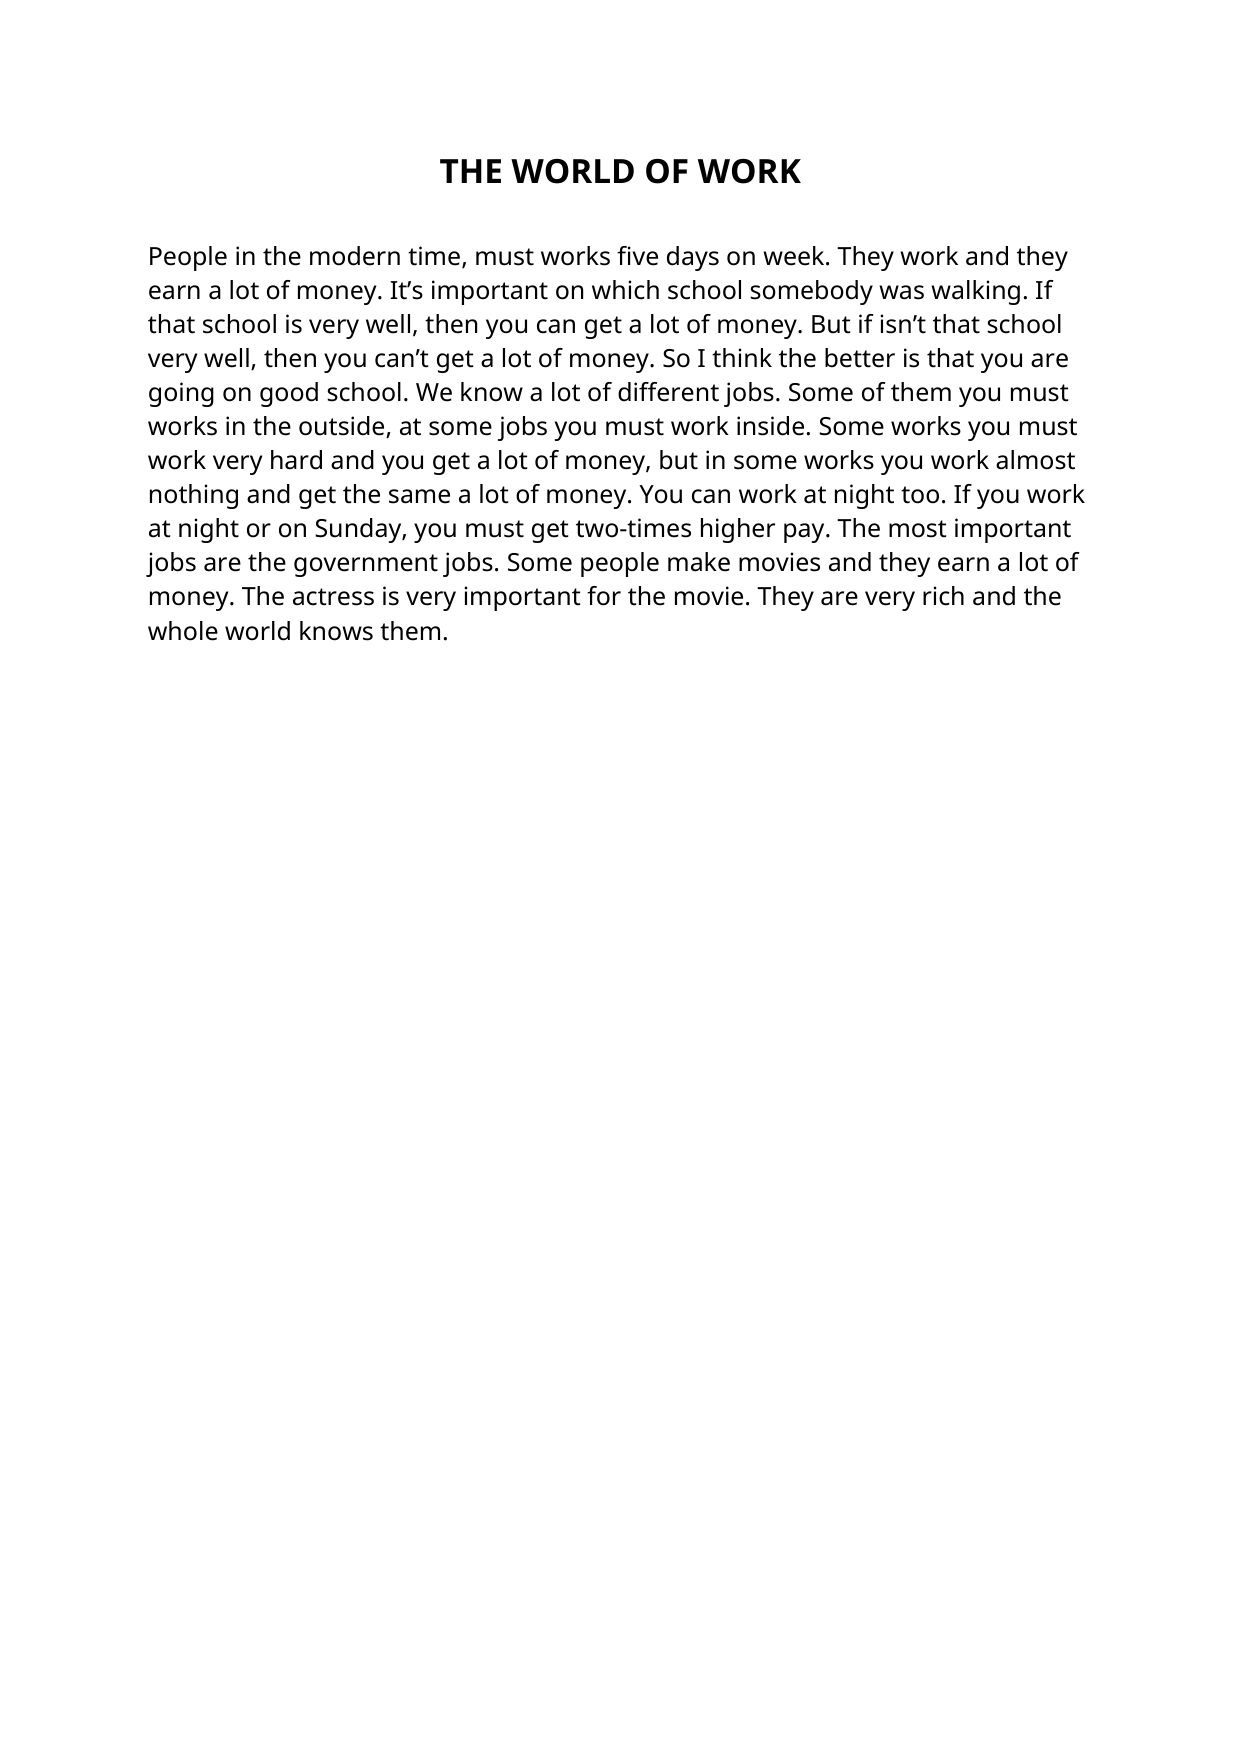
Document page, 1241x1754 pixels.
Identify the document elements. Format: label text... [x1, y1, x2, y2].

text People in the modern time, must works five days on week. They work and they earn a lot of money. It’s important on which school somebody was walking. If that school is very well, then you can get a lot of money. But if isn’t that school very well, then you can’t get a lot of money. So I think the better is that you are going on good school. We know a lot of different jobs. Some of them you must works in the outside, at some jobs you must work inside. Some works you must work very hard and you get a lot of money, but in some works you work almost nothing and get the same a lot of money. You can work at night too. If you work at night or on Sunday, you must get two-times higher pay. The most important jobs are the government jobs. Some people make movies and they earn a lot of money. The actress is very important for the movie. They are very rich and the whole world knows them. [148, 238, 1093, 647]
text THE WORLD OF WORK [148, 148, 1093, 193]
